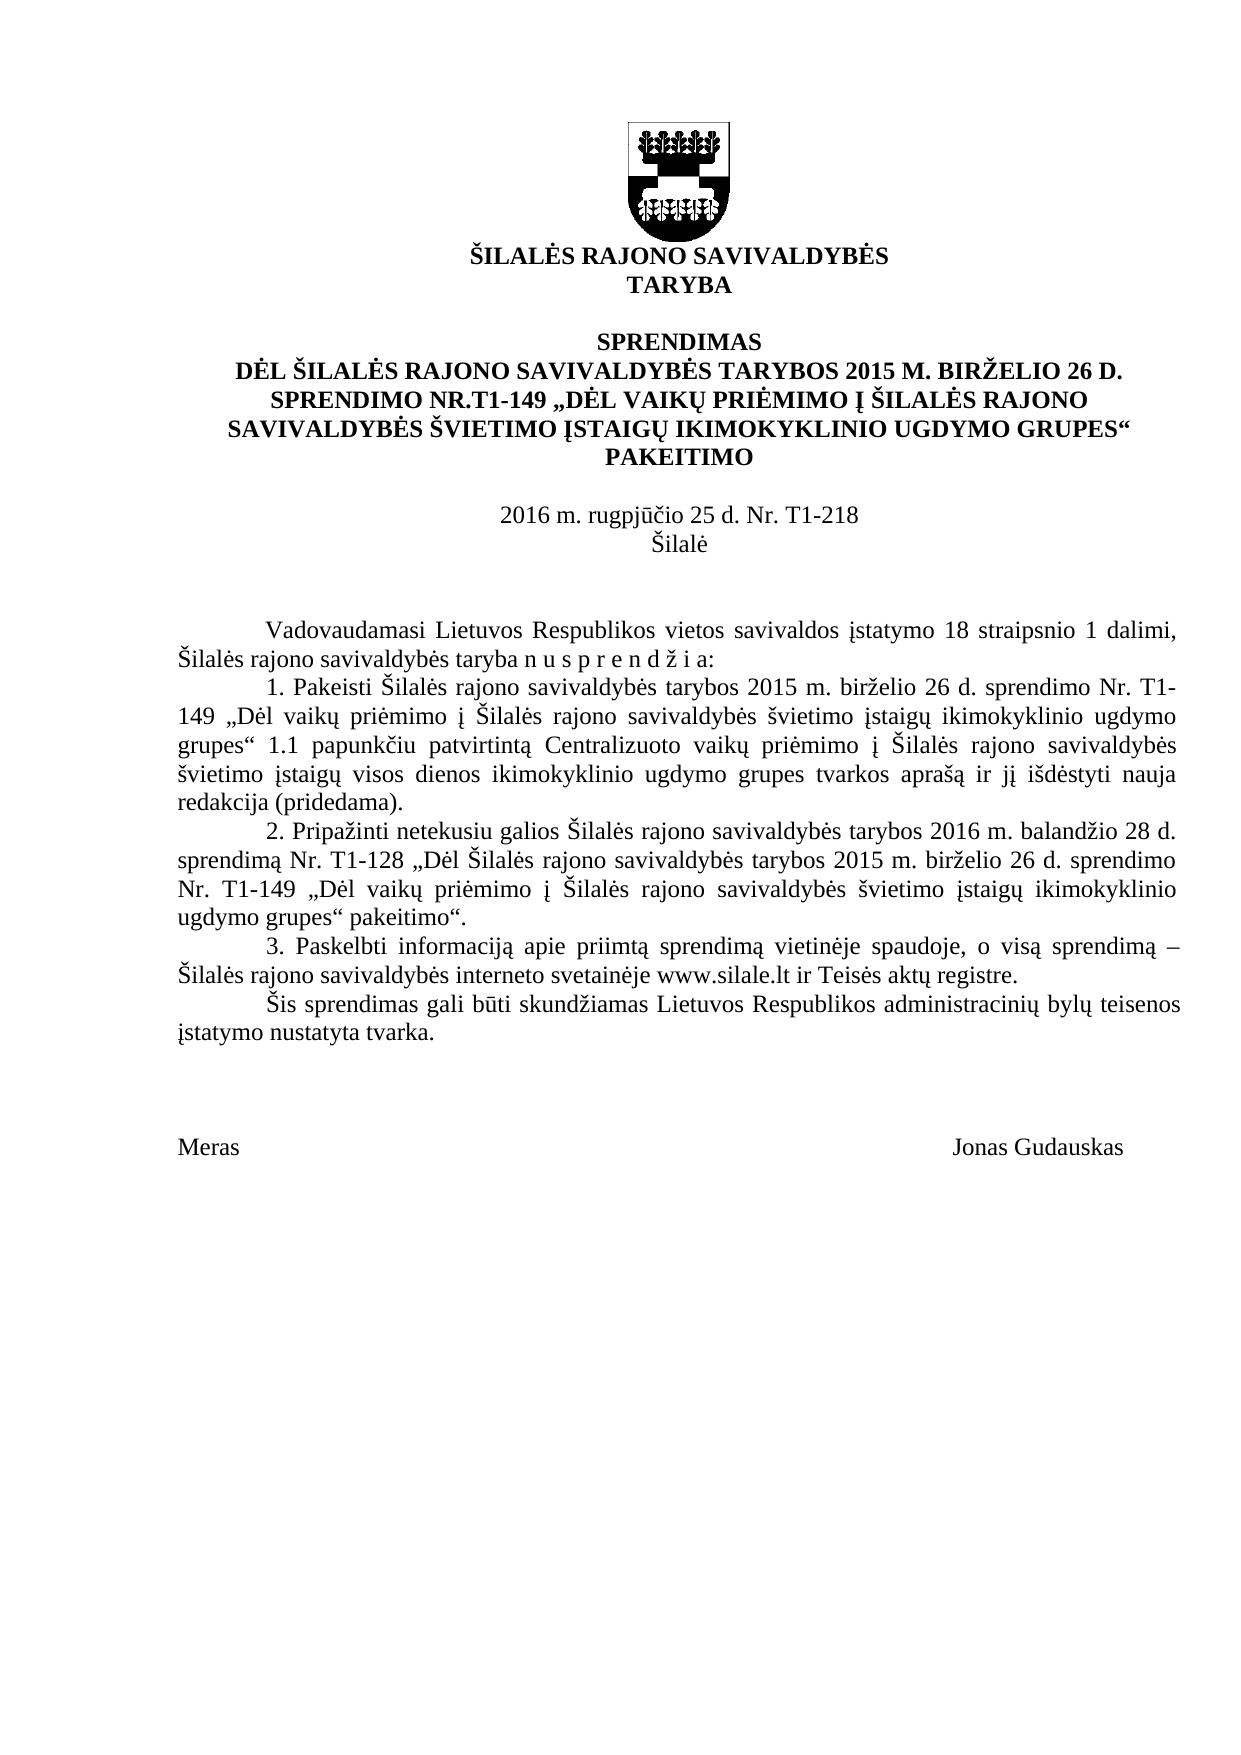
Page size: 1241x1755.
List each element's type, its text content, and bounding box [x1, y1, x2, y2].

text 2. Pripažinti netekusiu galios Šilalės rajono savivaldybės tarybos 2016 m. balandžio 28 d. sprendimą Nr. T1-128 „Dėl Šilalės rajono savivaldybės tarybos 2015 m. birželio 26 d. sprendimo Nr. T1-149 „Dėl vaikų priėmimo į Šilalės rajono savivaldybės švietimo įstaigų ikimokyklinio ugdymo grupes“ pakeitimo“. [177, 816, 1177, 931]
text DĖL ŠILALĖS RAJONO SAVIVALDYBĖS TARYBOS 2015 M. BIRŽELIO 26 D. SPRENDIMO NR.T1-149 „DĖL VAIKŲ PRIĖMIMO Į ŠILALĖS RAJONO SAVIVALDYBĖS ŠVIETIMO ĮSTAIGŲ IKIMOKYKLINIO UGDYMO GRUPES“ PAKEITIMO [177, 356, 1181, 471]
text 2016 m. rugpjūčio 25 d. Nr. T1-218 [177, 500, 1181, 529]
text ŠILALĖS RAJONO SAVIVALDYBĖS [177, 241, 1181, 270]
text Meras Jonas Gudauskas [177, 1132, 1181, 1161]
text SPRENDIMAS [177, 327, 1181, 356]
text Šis sprendimas gali būti skundžiamas Lietuvos Respublikos administracinių bylų teisenos įstatymo nustatyta tvarka. [177, 989, 1181, 1046]
text Šilalė [177, 529, 1181, 557]
text 1. Pakeisti Šilalės rajono savivaldybės tarybos 2015 m. birželio 26 d. sprendimo Nr. T1-149 „Dėl vaikų priėmimo į Šilalės rajono savivaldybės švietimo įstaigų ikimokyklinio ugdymo grupes“ 1.1 papunkčiu patvirtintą Centralizuoto vaikų priėmimo į Šilalės rajono savivaldybės švietimo įstaigų visos dienos ikimokyklinio ugdymo grupes tvarkos aprašą ir jį išdėstyti nauja redakcija (pridedama). [177, 672, 1177, 816]
text 3. Paskelbti informaciją apie priimtą sprendimą vietinėje spaudoje, o visą sprendimą – Šilalės rajono savivaldybės interneto svetainėje www.silale.lt ir Teisės aktų registre. [177, 931, 1181, 989]
text TARYBA [177, 270, 1181, 299]
text Vadovaudamasi Lietuvos Respublikos vietos savivaldos įstatymo 18 straipsnio 1 dalimi, Šilalės rajono savivaldybės taryba n u s p r e n d ž i a: [177, 615, 1177, 672]
